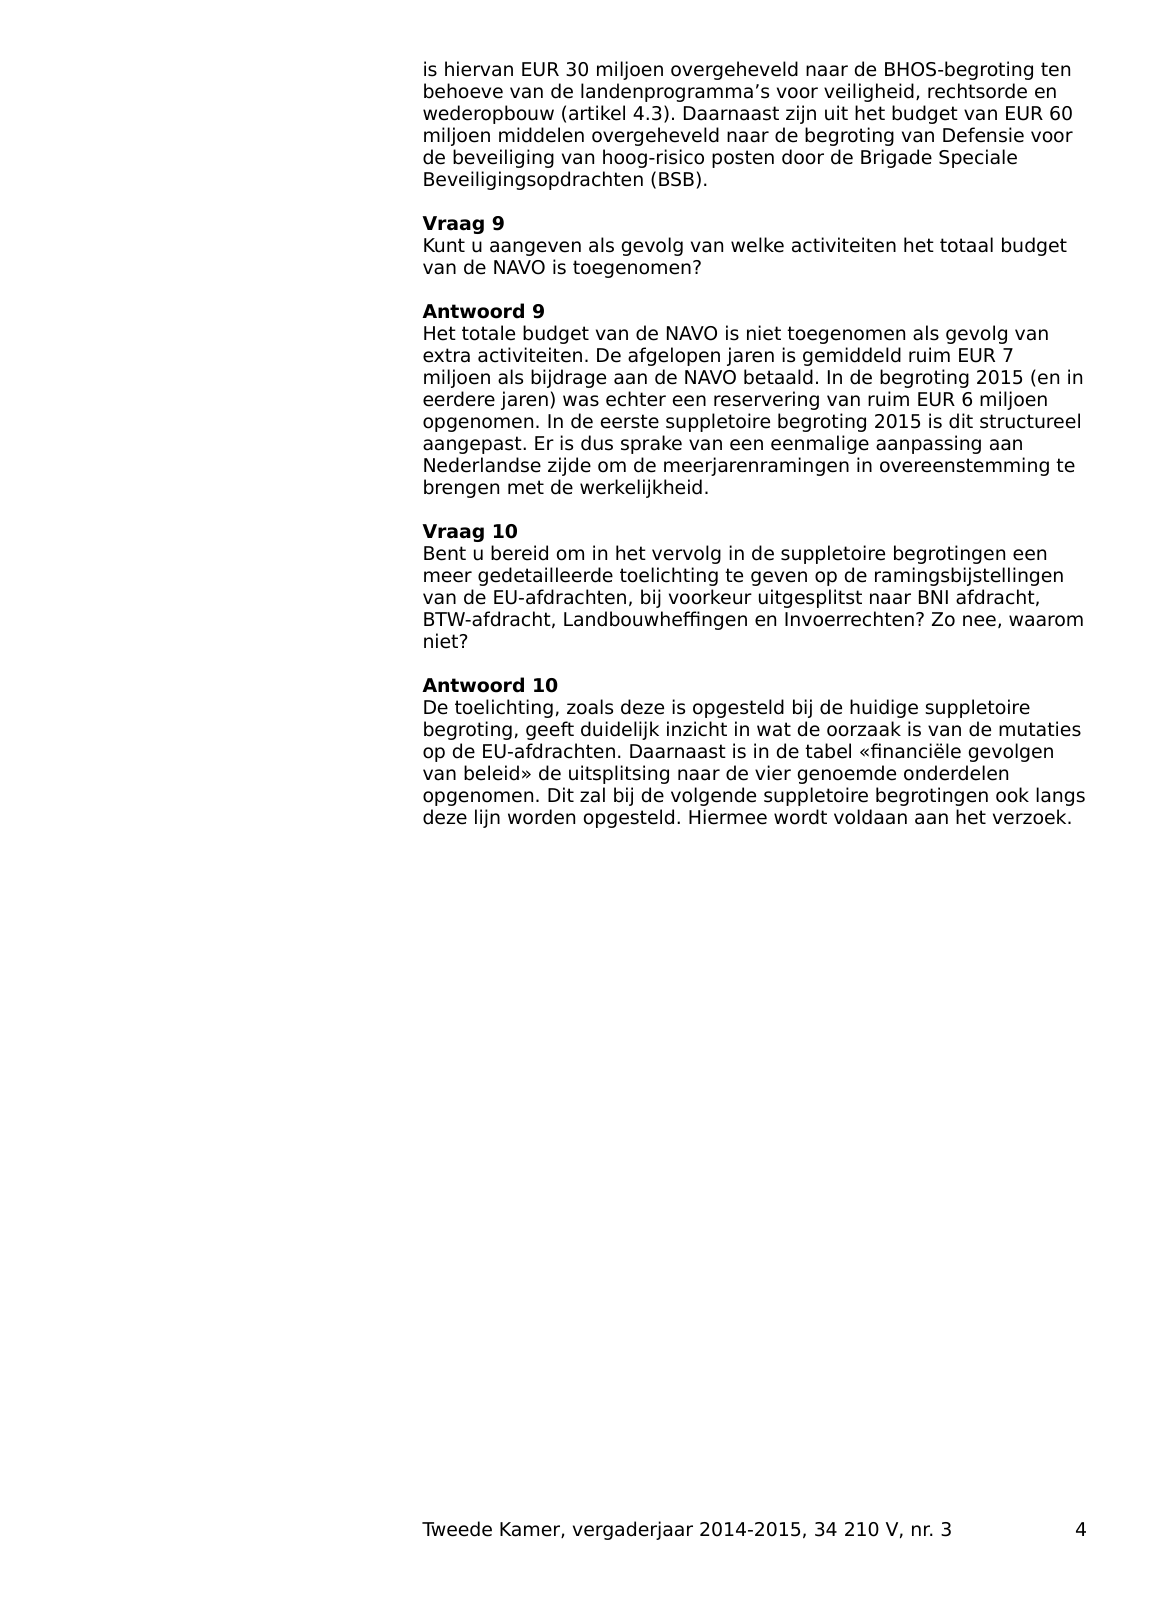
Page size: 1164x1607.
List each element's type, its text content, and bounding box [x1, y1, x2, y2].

text Het totale budget van de NAVO is niet toegenomen als gevolg van extra activiteiten. De afgelopen jaren is gemiddeld ruim EUR 7 miljoen als bijdrage aan de NAVO betaald. In de begroting 2015 (en in eerdere jaren) was echter een reservering van ruim EUR 6 miljoen opgenomen. In de eerste suppletoire begroting 2015 is dit structureel aangepast. Er is dus sprake van een eenmalige aanpassing aan Nederlandse zijde om de meerjarenramingen in overeenstemming te brengen met de werkelijkheid. [422, 323, 1087, 499]
text Antwoord 10 [422, 675, 1087, 697]
text Vraag 10 [422, 521, 1087, 543]
text De toelichting, zoals deze is opgesteld bij de huidige suppletoire begroting, geeft duidelijk inzicht in wat de oorzaak is van de mutaties op de EU-afdrachten. Daarnaast is in de tabel «financiële gevolgen van beleid» de uitsplitsing naar de vier genoemde onderdelen opgenomen. Dit zal bij de volgende suppletoire begrotingen ook langs deze lijn worden opgesteld. Hiermee wordt voldaan aan het verzoek. [422, 697, 1087, 829]
text Kunt u aangeven als gevolg van welke activiteiten het totaal budget van de NAVO is toegenomen? [422, 235, 1087, 279]
text Vraag 9 [422, 213, 1087, 235]
text is hiervan EUR 30 miljoen overgeheveld naar de BHOS-begroting ten behoeve van de landenprogramma’s voor veiligheid, rechtsorde en wederopbouw (artikel 4.3). Daarnaast zijn uit het budget van EUR 60 miljoen middelen overgeheveld naar de begroting van Defensie voor de beveiliging van hoog-risico posten door de Brigade Speciale Beveiligingsopdrachten (BSB). [422, 59, 1087, 191]
text Antwoord 9 [422, 301, 1087, 323]
text Bent u bereid om in het vervolg in de suppletoire begrotingen een meer gedetailleerde toelichting te geven op de ramingsbijstellingen van de EU-afdrachten, bij voorkeur uitgesplitst naar BNI afdracht, BTW-afdracht, Landbouwheffingen en Invoerrechten? Zo nee, waarom niet? [422, 543, 1087, 653]
